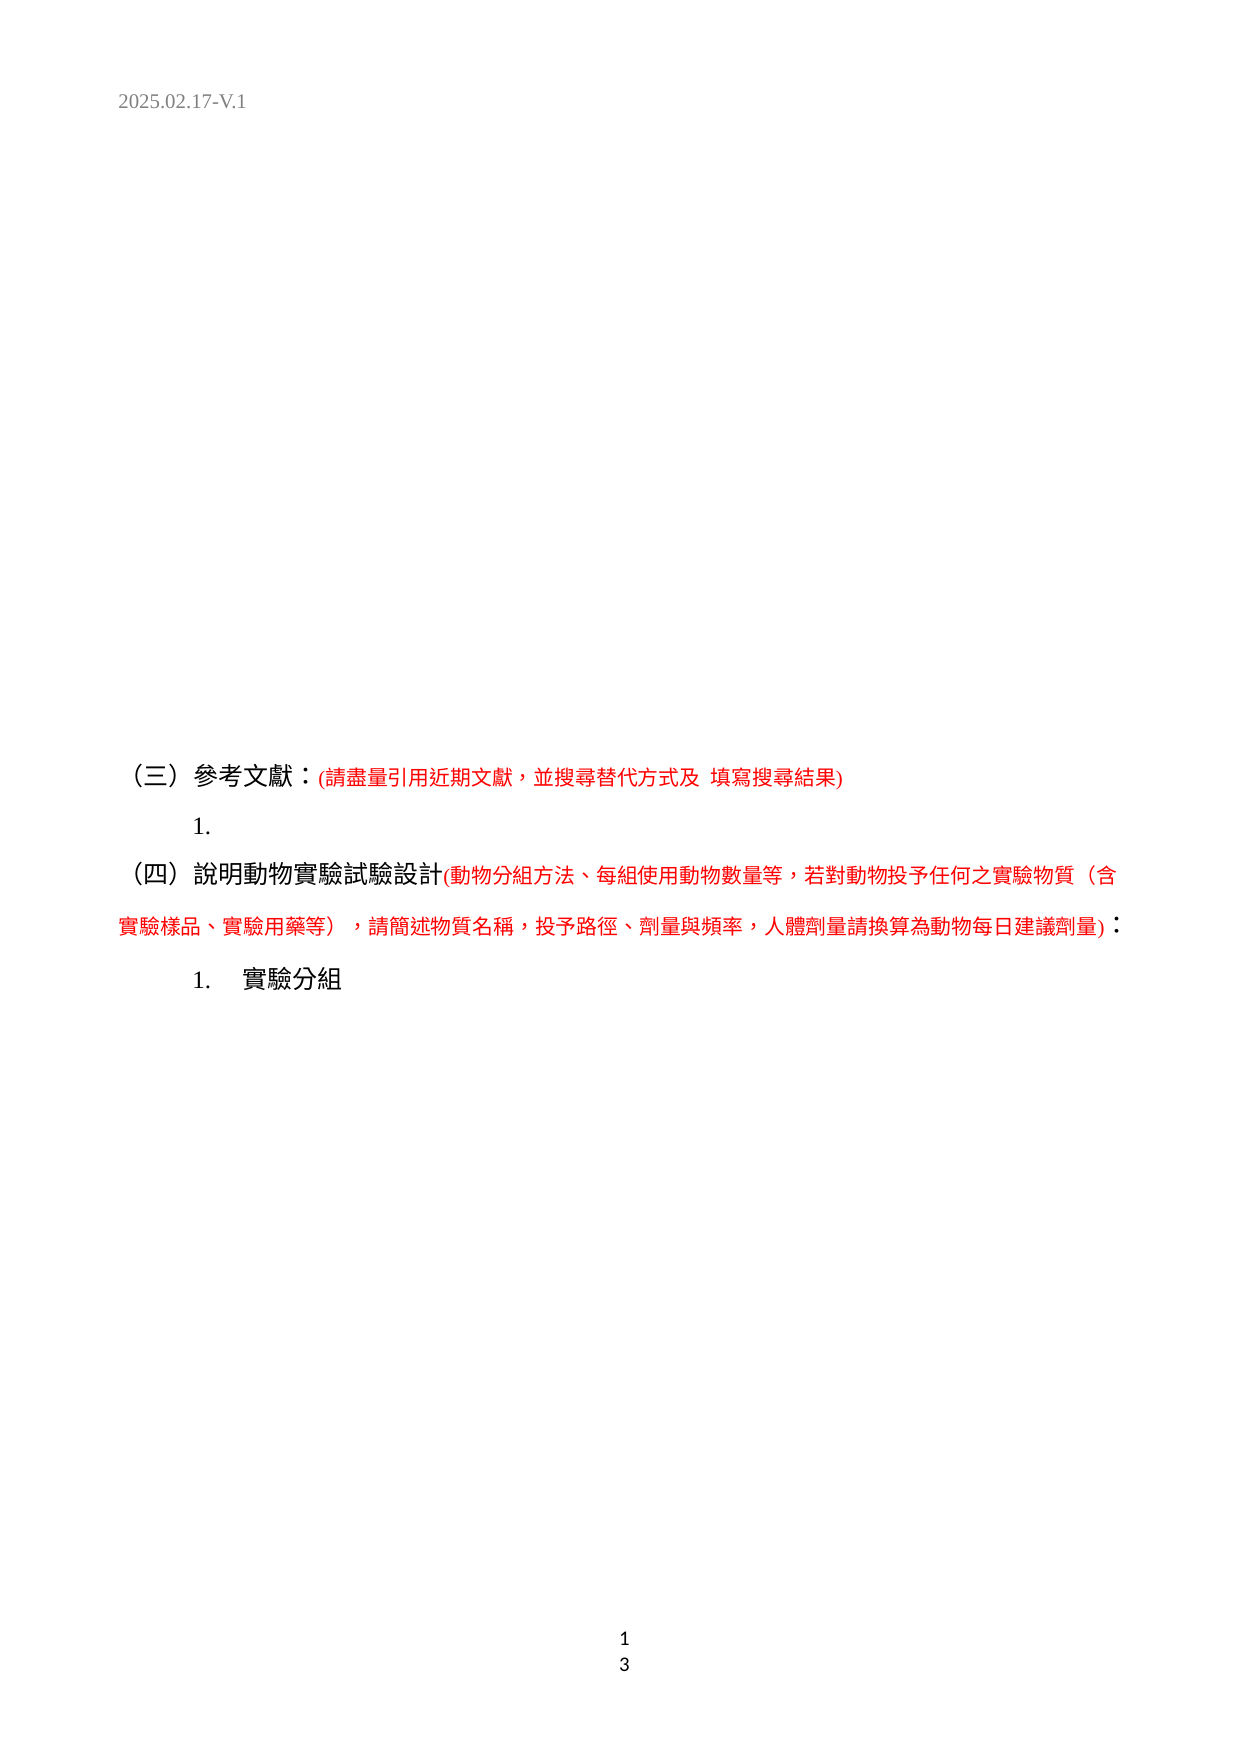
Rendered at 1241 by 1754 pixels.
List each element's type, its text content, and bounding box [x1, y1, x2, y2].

text （三）參考文獻：(請盡量引用近期文獻，並搜尋替代方式及 填寫搜尋結果) [118, 757, 1122, 793]
text （四）說明動物實驗試驗設計(動物分組方法、每組使用動物數量等，若對動物投予任何之實驗物質（含實驗樣品、實驗用藥等），請簡述物質名稱，投予路徑、劑量與頻率，人體劑量請換算為動物每日建議劑量)： [118, 854, 1122, 942]
list 實驗分組 [192, 960, 1122, 996]
